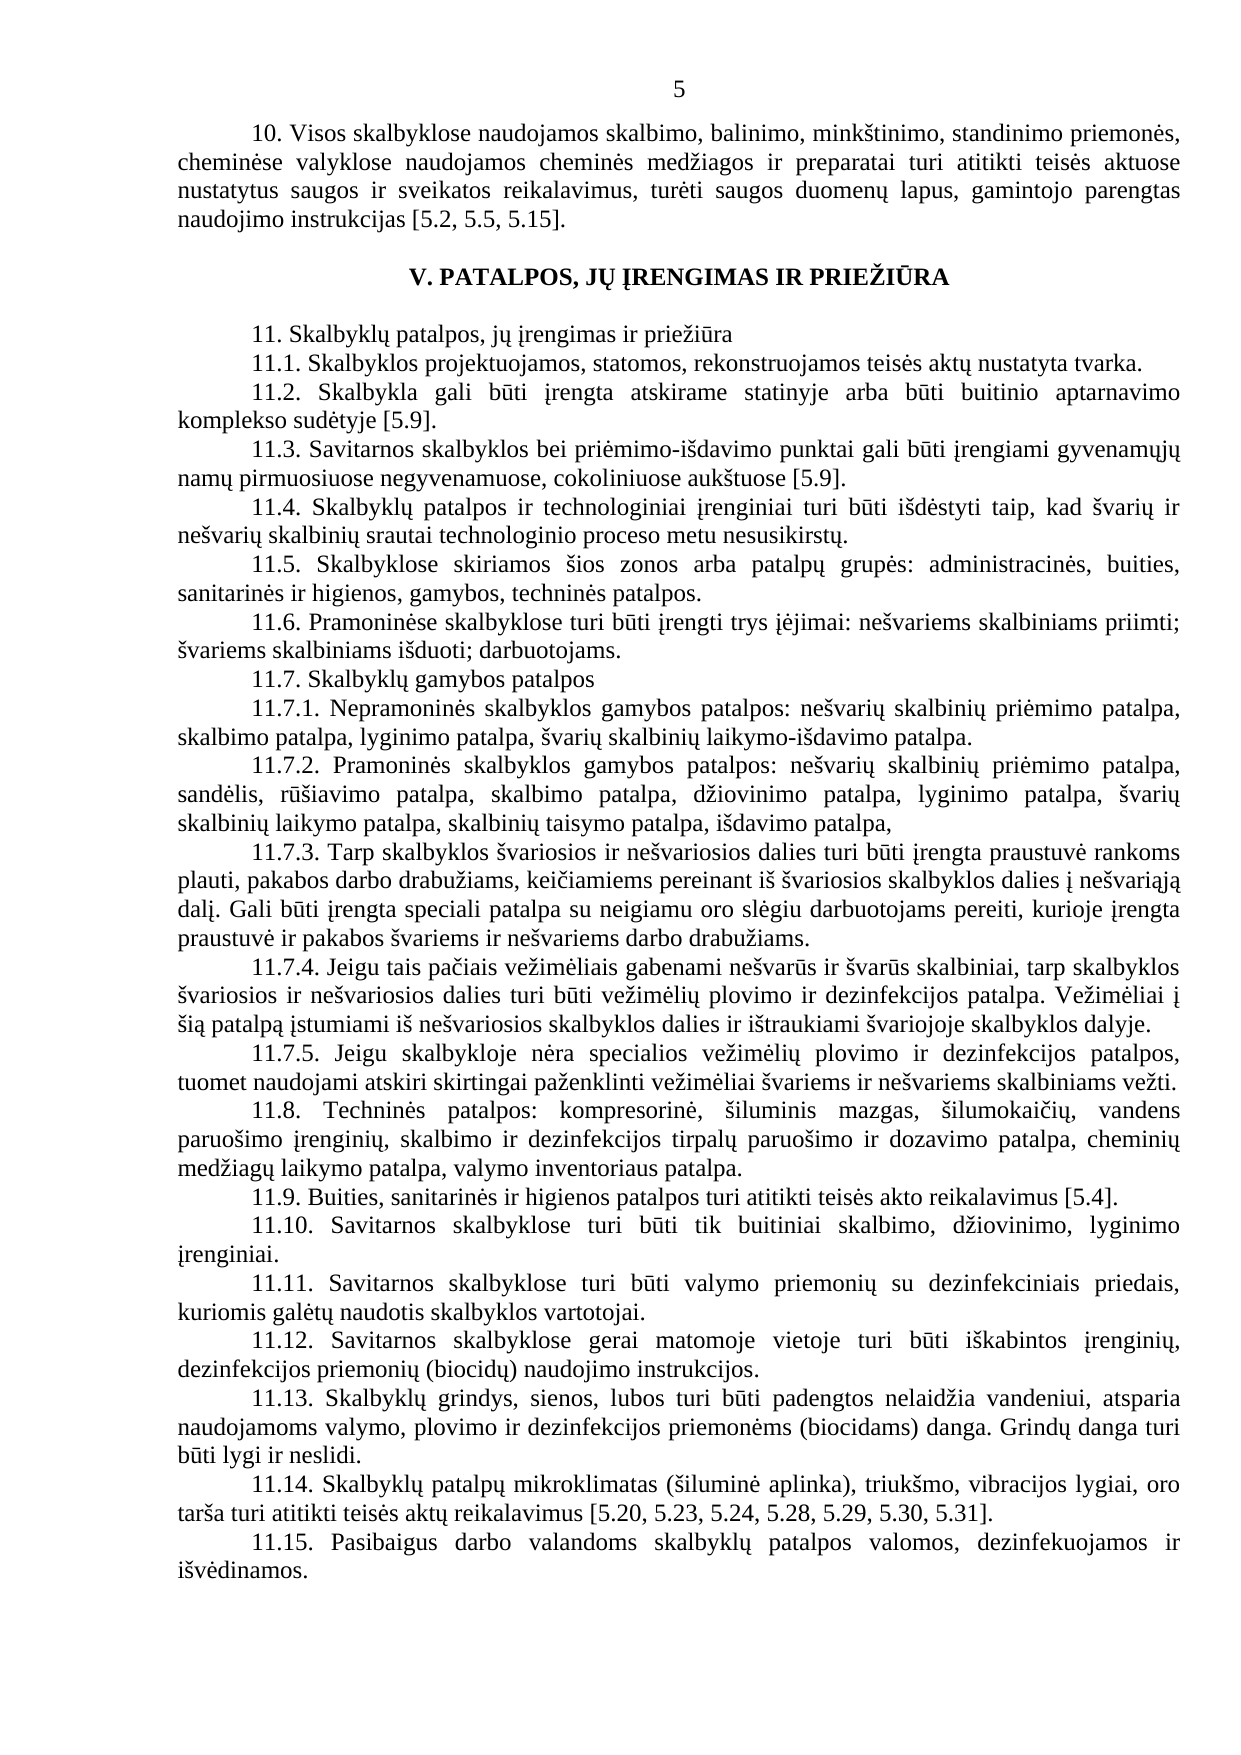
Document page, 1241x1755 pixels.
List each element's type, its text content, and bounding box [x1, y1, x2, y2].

text 11.14. Skalbyklų patalpų mikroklimatas (šiluminė aplinka), triukšmo, vibracijos lygiai, oro tarša turi atitikti teisės aktų reikalavimus [5.20, 5.23, 5.24, 5.28, 5.29, 5.30, 5.31]. [177, 1469, 1181, 1527]
text 11.7.2. Pramoninės skalbyklos gamybos patalpos: nešvarių skalbinių priėmimo patalpa, sandėlis, rūšiavimo patalpa, skalbimo patalpa, džiovinimo patalpa, lyginimo patalpa, švarių skalbinių laikymo patalpa, skalbinių taisymo patalpa, išdavimo patalpa, [177, 751, 1181, 837]
text 11.12. Savitarnos skalbyklose gerai matomoje vietoje turi būti iškabintos įrenginių, dezinfekcijos priemonių (biocidų) naudojimo instrukcijos. [177, 1326, 1181, 1383]
text 11.1. Skalbyklos projektuojamos, statomos, rekonstruojamos teisės aktų nustatyta tvarka. [177, 348, 1181, 377]
text 11.6. Pramoninėse skalbyklose turi būti įrengti trys įėjimai: nešvariems skalbiniams priimti; švariems skalbiniams išduoti; darbuotojams. [177, 607, 1181, 664]
text V. PATALPOS, JŲ ĮRENGIMAS IR PRIEŽIŪRA [177, 262, 1181, 291]
text 11.4. Skalbyklų patalpos ir technologiniai įrenginiai turi būti išdėstyti taip, kad švarių ir nešvarių skalbinių srautai technologinio proceso metu nesusikirstų. [177, 492, 1181, 549]
text 11.9. Buities, sanitarinės ir higienos patalpos turi atitikti teisės akto reikalavimus [5.4]. [177, 1182, 1181, 1211]
text 11. Skalbyklų patalpos, jų įrengimas ir priežiūra [177, 319, 1181, 348]
text 11.11. Savitarnos skalbyklose turi būti valymo priemonių su dezinfekciniais priedais, kuriomis galėtų naudotis skalbyklos vartotojai. [177, 1268, 1181, 1326]
text 11.13. Skalbyklų grindys, sienos, lubos turi būti padengtos nelaidžia vandeniui, atsparia naudojamoms valymo, plovimo ir dezinfekcijos priemonėms (biocidams) danga. Grindų danga turi būti lygi ir neslidi. [177, 1383, 1181, 1469]
text 11.2. Skalbykla gali būti įrengta atskirame statinyje arba būti buitinio aptarnavimo komplekso sudėtyje [5.9]. [177, 377, 1181, 434]
text 11.5. Skalbyklose skiriamos šios zonos arba patalpų grupės: administracinės, buities, sanitarinės ir higienos, gamybos, techninės patalpos. [177, 549, 1181, 607]
text 11.15. Pasibaigus darbo valandoms skalbyklų patalpos valomos, dezinfekuojamos ir išvėdinamos. [177, 1527, 1181, 1584]
text 11.7.4. Jeigu tais pačiais vežimėliais gabenami nešvarūs ir švarūs skalbiniai, tarp skalbyklos švariosios ir nešvariosios dalies turi būti vežimėlių plovimo ir dezinfekcijos patalpa. Vežimėliai į šią patalpą įstumiami iš nešvariosios skalbyklos dalies ir ištraukiami švariojoje skalbyklos dalyje. [177, 952, 1181, 1038]
text 11.7.1. Nepramoninės skalbyklos gamybos patalpos: nešvarių skalbinių priėmimo patalpa, skalbimo patalpa, lyginimo patalpa, švarių skalbinių laikymo-išdavimo patalpa. [177, 693, 1181, 751]
text 11.7.5. Jeigu skalbykloje nėra specialios vežimėlių plovimo ir dezinfekcijos patalpos, tuomet naudojami atskiri skirtingai paženklinti vežimėliai švariems ir nešvariems skalbiniams vežti. [177, 1038, 1181, 1096]
text 11.7. Skalbyklų gamybos patalpos [177, 664, 1181, 693]
text 11.8. Techninės patalpos: kompresorinė, šiluminis mazgas, šilumokaičių, vandens paruošimo įrenginių, skalbimo ir dezinfekcijos tirpalų paruošimo ir dozavimo patalpa, cheminių medžiagų laikymo patalpa, valymo inventoriaus patalpa. [177, 1096, 1181, 1182]
text 11.7.3. Tarp skalbyklos švariosios ir nešvariosios dalies turi būti įrengta praustuvė rankoms plauti, pakabos darbo drabužiams, keičiamiems pereinant iš švariosios skalbyklos dalies į nešvariąją dalį. Gali būti įrengta speciali patalpa su neigiamu oro slėgiu darbuotojams pereiti, kurioje įrengta praustuvė ir pakabos švariems ir nešvariems darbo drabužiams. [177, 837, 1181, 952]
text 10. Visos skalbyklose naudojamos skalbimo, balinimo, minkštinimo, standinimo priemonės, cheminėse valyklose naudojamos cheminės medžiagos ir preparatai turi atitikti teisės aktuose nustatytus saugos ir sveikatos reikalavimus, turėti saugos duomenų lapus, gamintojo parengtas naudojimo instrukcijas [5.2, 5.5, 5.15]. [177, 118, 1181, 233]
text 11.3. Savitarnos skalbyklos bei priėmimo-išdavimo punktai gali būti įrengiami gyvenamųjų namų pirmuosiuose negyvenamuose, cokoliniuose aukštuose [5.9]. [177, 434, 1181, 492]
text 11.10. Savitarnos skalbyklose turi būti tik buitiniai skalbimo, džiovinimo, lyginimo įrenginiai. [177, 1211, 1181, 1268]
